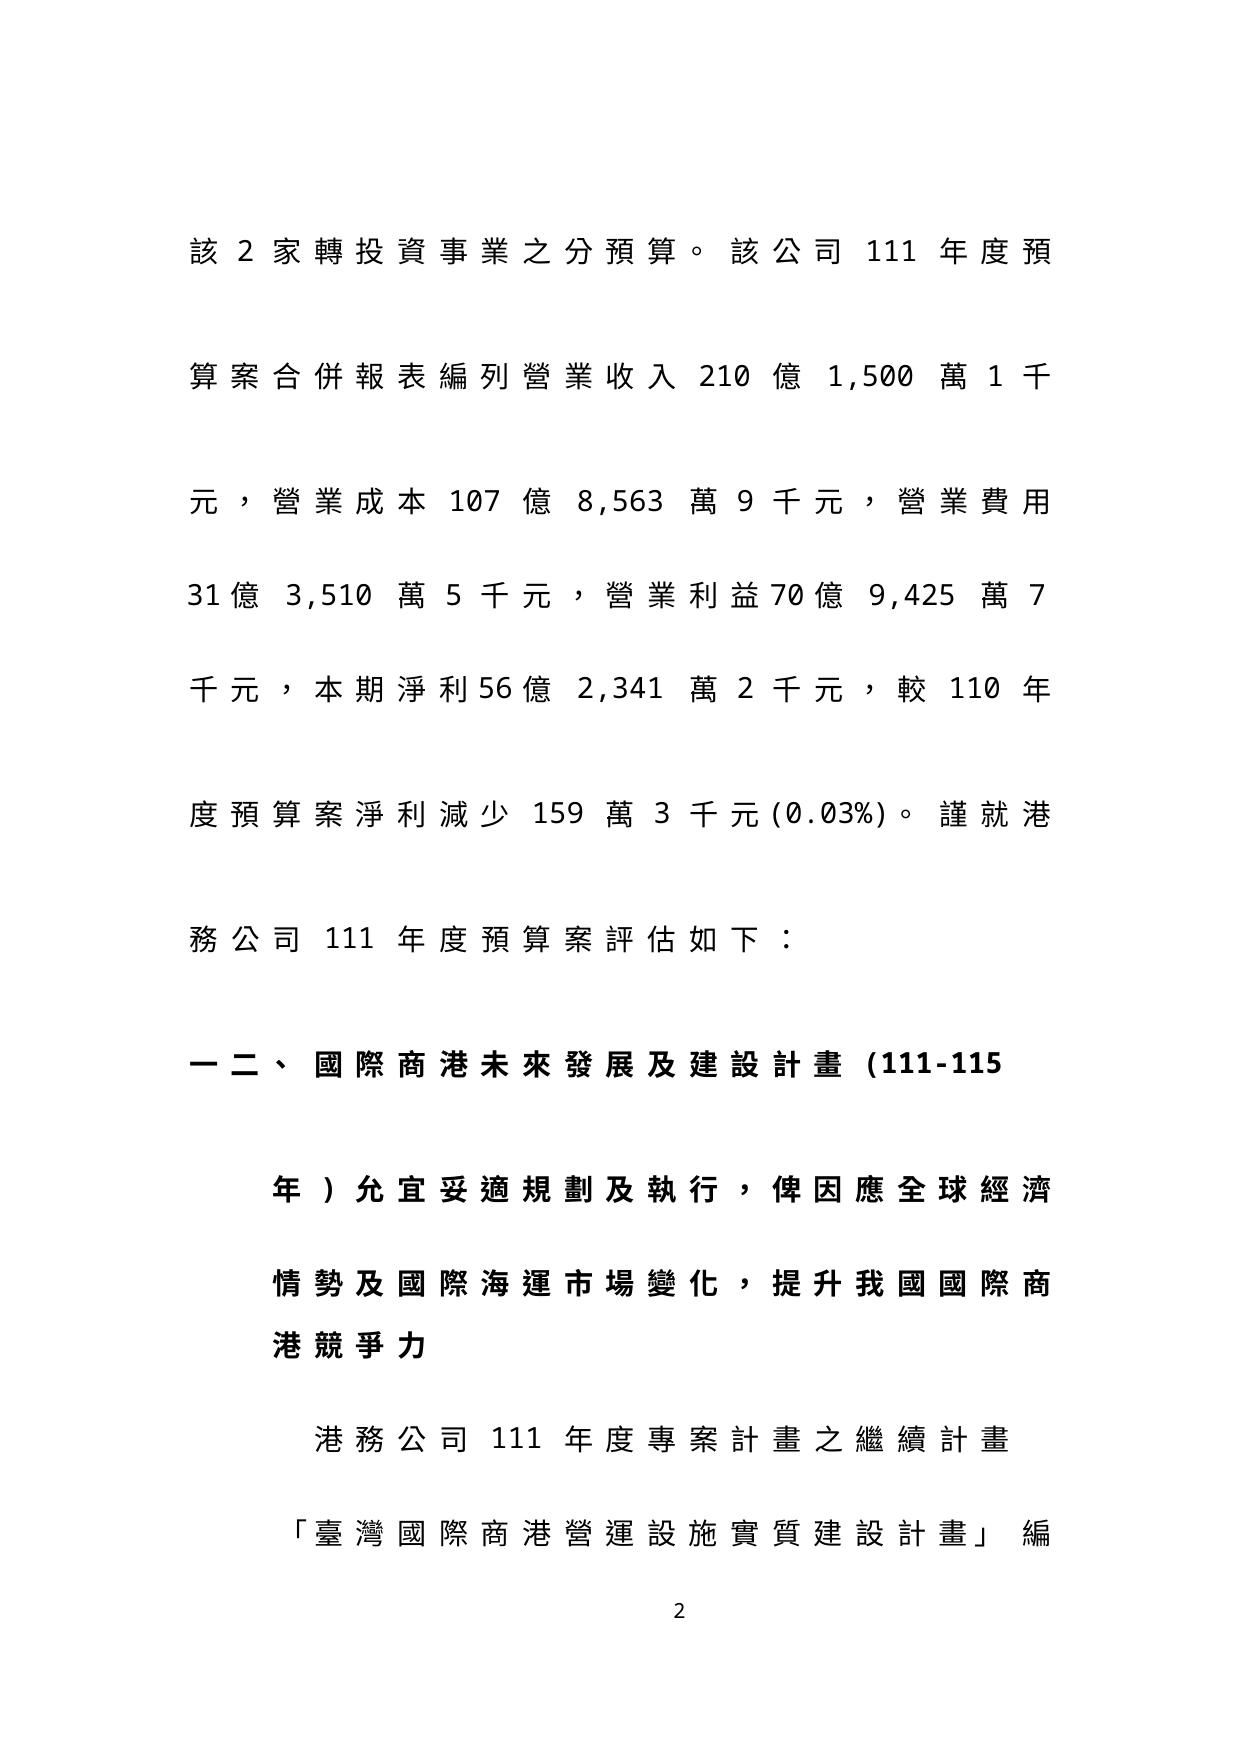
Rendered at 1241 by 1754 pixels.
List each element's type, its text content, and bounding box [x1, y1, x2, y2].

text 臺灣港務股份有限公司(以下簡稱港務公司)係交通部依據國營港務股份有限公司設置條例於101年3月1日成立。港務公司之成立，係參考世界各先進國家港埠經營管理體制改革趨勢，朝政企分離方式改制，將原基隆港務局等4個港務局辦理之港埠經營管理業務，移由港務公司辦理；另港務公司分別於103年10月16日投資成立臺灣港務港勤股份有限公司(持股比率100%，以下簡稱港勤公司)，及106年3月29日與高雄市政府合資成立高雄港區土地開發股份有限公司(持股比率51%，以下簡稱土開公司），並編列該2家轉投資事業之分預算。該公司111年度預算案合併報表編列營業收入210億1,500萬1千元，營業成本107億8,563萬9千元，營業費用31億3,510萬5千元，營業利益70億9,425萬7千元，本期淨利56億2,341萬2千元，較110年度預算案淨利減少159萬3千元(0.03%)。謹就港務公司111年度預算案評估如下： [183, 177, 1058, 990]
text 一二、國際商港未來發展及建設計畫(111-115年)允宜妥適規劃及執行，俾因應全球經濟情勢及國際海運市場變化，提升我國國際商港競爭力 [183, 990, 1058, 1365]
text 港務公司111年度專案計畫之繼續計畫「臺灣國際商港營運設施實質建設計畫」編 [242, 1365, 1058, 1552]
